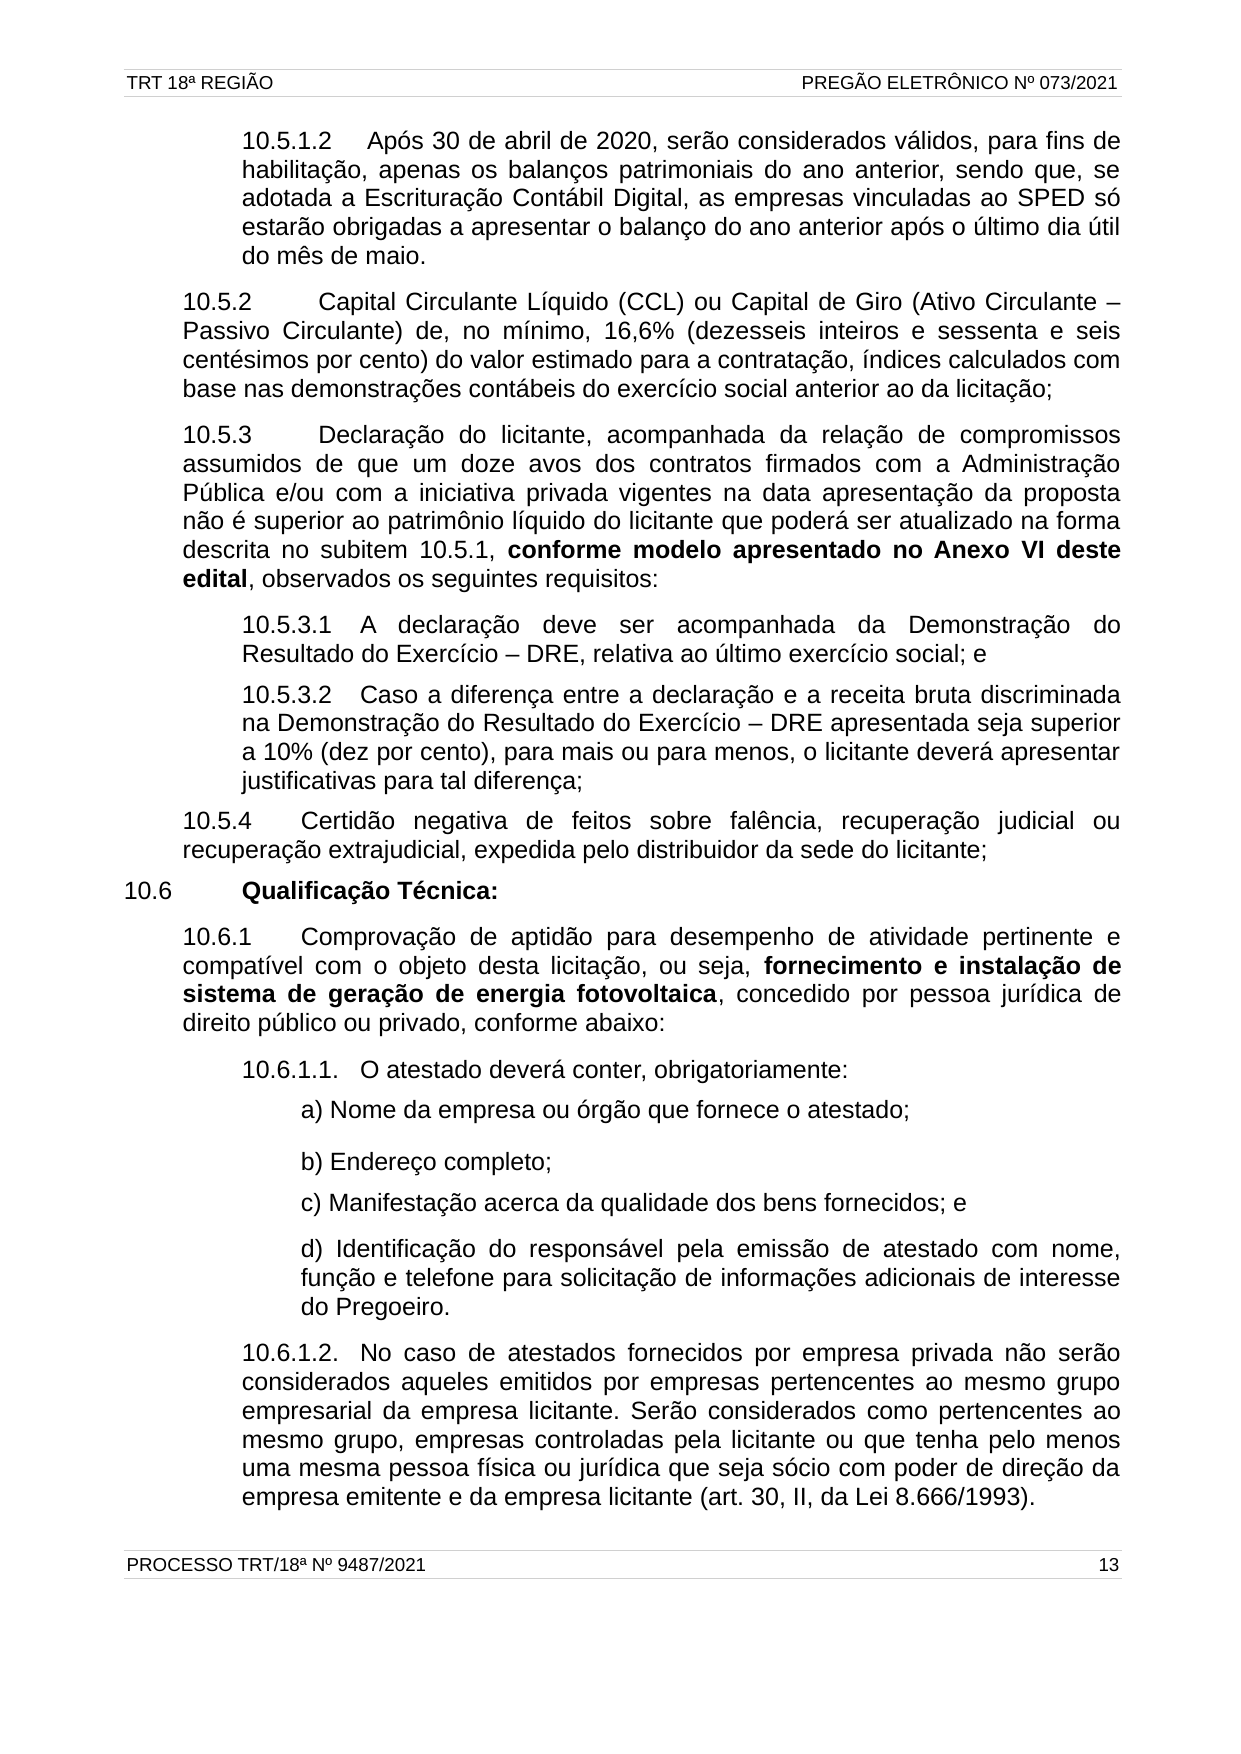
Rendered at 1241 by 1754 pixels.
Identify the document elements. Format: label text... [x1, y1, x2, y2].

text c) Manifestação acerca da qualidade dos bens fornecidos; e [301, 1188, 1122, 1217]
text 10.5.3.2 Caso a diferença entre a declaração e a receita bruta discriminada na Demonstração do Resultado do Exercício – DRE apresentada seja superior a 10% (dez por cento), para mais ou para menos, o licitante deverá apresentar justificativas para tal diferença; [242, 679, 1122, 794]
text 10.6 Qualificação Técnica: [123, 876, 1122, 905]
text 10.5.3 Declaração do licitante, acompanhada da relação de compromissos assumidos de que um doze avos dos contratos firmados com a Administração Pública e/ou com a iniciativa privada vigentes na data apresentação da proposta não é superior ao patrimônio líquido do licitante que poderá ser atualizado na forma descrita no subitem 10.5.1, conforme modelo apresentado no Anexo VI deste edital, observados os seguintes requisitos: [182, 420, 1122, 593]
text 10.6.1.2. No caso de atestados fornecidos por empresa privada não serão considerados aqueles emitidos por empresas pertencentes ao mesmo grupo empresarial da empresa licitante. Serão considerados como pertencentes ao mesmo grupo, empresas controladas pela licitante ou que tenha pelo menos uma mesma pessoa física ou jurídica que seja sócio com poder de direção da empresa emitente e da empresa licitante (art. 30, II, da Lei 8.666/1993). [242, 1338, 1122, 1511]
text 10.6.1.1. O atestado deverá conter, obrigatoriamente: [242, 1054, 1122, 1083]
text 10.5.3.1 A declaração deve ser acompanhada da Demonstração do Resultado do Exercício – DRE, relativa ao último exercício social; e [242, 610, 1122, 668]
text 10.5.1.2 Após 30 de abril de 2020, serão considerados válidos, para fins de habilitação, apenas os balanços patrimoniais do ano anterior, sendo que, se adotada a Escrituração Contábil Digital, as empresas vinculadas ao SPED só estarão obrigadas a apresentar o balanço do ano anterior após o último dia útil do mês de maio. [242, 126, 1122, 270]
list 10.6.1 Comprovação de aptidão para desempenho de atividade pertinente e compatível com o objeto desta licitação, ou seja, fornecimento e instalação de sistema de geração de energia fotovoltaica, concedido por pessoa jurídica de direito público ou privado, conforme abaixo: [182, 922, 1122, 1037]
text d) Identificação do responsável pela emissão de atestado com nome, função e telefone para solicitação de informações adicionais de interesse do Pregoeiro. [301, 1234, 1122, 1321]
text a) Nome da empresa ou órgão que fornece o atestado; [301, 1095, 1122, 1124]
text 10.5.4 Certidão negativa de feitos sobre falência, recuperação judicial ou recuperação extrajudicial, expedida pelo distribuidor da sede do licitante; [182, 806, 1122, 864]
text 10.5.2 Capital Circulante Líquido (CCL) ou Capital de Giro (Ativo Circulante – Passivo Circulante) de, no mínimo, 16,6% (dezesseis inteiros e sessenta e seis centésimos por cento) do valor estimado para a contratação, índices calculados com base nas demonstrações contábeis do exercício social anterior ao da licitação; [182, 287, 1122, 402]
text b) Endereço completo; [301, 1147, 1122, 1176]
